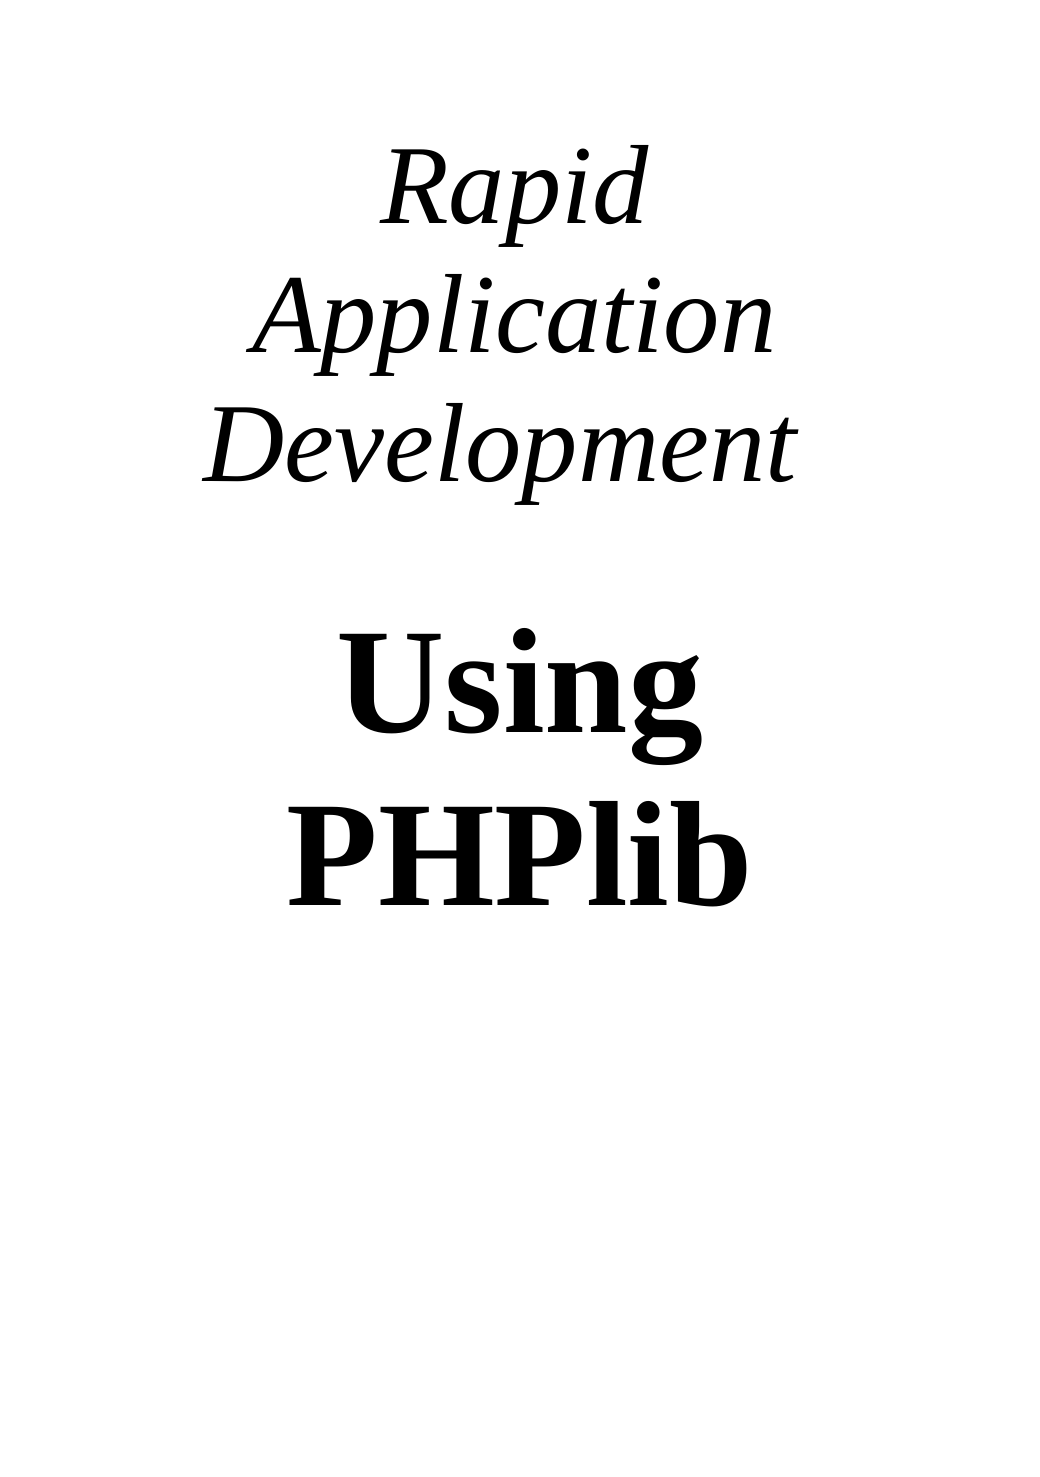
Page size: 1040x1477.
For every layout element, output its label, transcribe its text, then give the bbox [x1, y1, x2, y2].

text Using PHPlib [118, 592, 921, 937]
text Rapid Application Development [118, 118, 921, 506]
